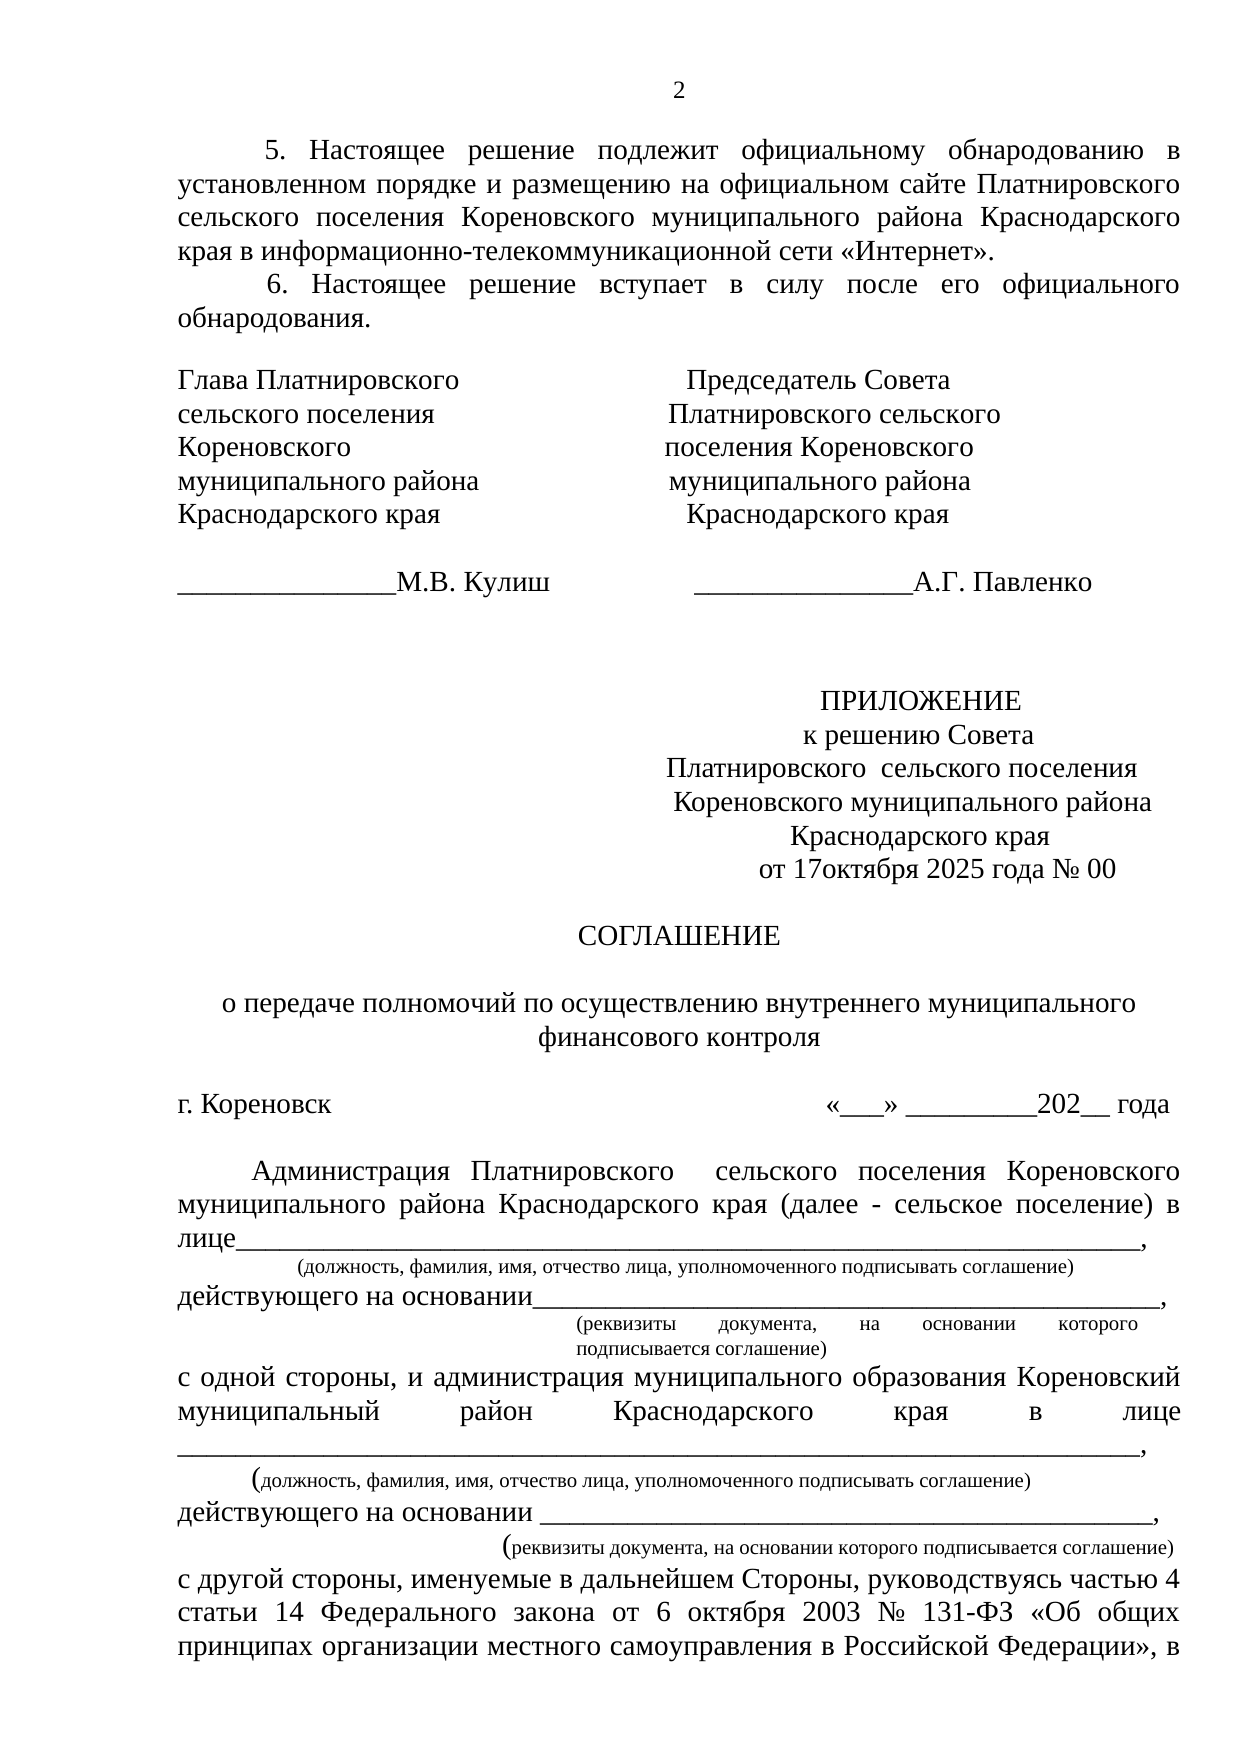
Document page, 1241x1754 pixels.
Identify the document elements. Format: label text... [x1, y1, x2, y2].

text Администрация Платнировского сельского поселения Кореновского муниципального района Краснодарского края (далее - сельское поселение) в лице______________________________________________________________, [177, 1153, 1181, 1254]
text _______________М.В. Кулиш _______________А.Г. Павленко [177, 564, 1181, 597]
text (должность, фамилия, имя, отчество лица, уполномоченного подписывать соглашение) [177, 1460, 1181, 1494]
text финансового контроля [177, 1019, 1181, 1052]
text с другой стороны, именуемые в дальнейшем Стороны, руководствуясь частью 4 статьи 14 Федерального закона от 6 октября 2003 № 131-ФЗ «Об общих принципах организации местного самоуправления в Российской Федерации», в [177, 1561, 1181, 1661]
text Кореновского поселения Кореновского [177, 429, 1181, 463]
text Глава Платнировского Председатель Совета [177, 362, 1181, 396]
text муниципального района муниципального района [177, 463, 1181, 497]
text (должность, фамилия, имя, отчество лица, уполномоченного подписывать соглашение) [177, 1254, 1181, 1278]
text действующего на основании __________________________________________, [177, 1494, 1181, 1527]
text действующего на основании___________________________________________, [177, 1278, 1181, 1311]
text (реквизиты документа, на основании которого подписывается соглашение) [177, 1527, 1181, 1561]
text Платнировского сельского поселения [177, 751, 1181, 784]
text 6. Настоящее решение вступает в силу после его официального обнародования. [177, 267, 1181, 334]
text 5. Настоящее решение подлежит официальному обнародованию в установленном порядке и размещению на официальном сайте Платнировского сельского поселения Кореновского муниципального района Краснодарского края в информационно-телекоммуникационной сети «Интернет». [177, 132, 1181, 267]
text о передаче полномочий по осуществлению внутреннего муниципального [177, 985, 1181, 1019]
text г. Кореновск «___» _________202__ года [177, 1086, 1181, 1119]
text к решению Совета [620, 717, 1181, 751]
text (реквизиты документа, на основании которого подписывается соглашение) [576, 1311, 1181, 1359]
text СОГЛАШЕНИЕ [177, 918, 1181, 952]
text Кореновского муниципального района [177, 784, 1181, 818]
text с одной стороны, и администрация муниципального образования Кореновский муниципальный район Краснодарского края в лице __________________________________________________________________, [177, 1359, 1181, 1460]
text сельского поселения Платнировского сельского [177, 396, 1181, 429]
text Краснодарского края [177, 818, 1181, 851]
text ПРИЛОЖЕНИЕ [177, 683, 1181, 717]
text от 17октября 2025 года № 00 [693, 851, 1181, 885]
text Краснодарского края Краснодарского края [177, 497, 1181, 530]
